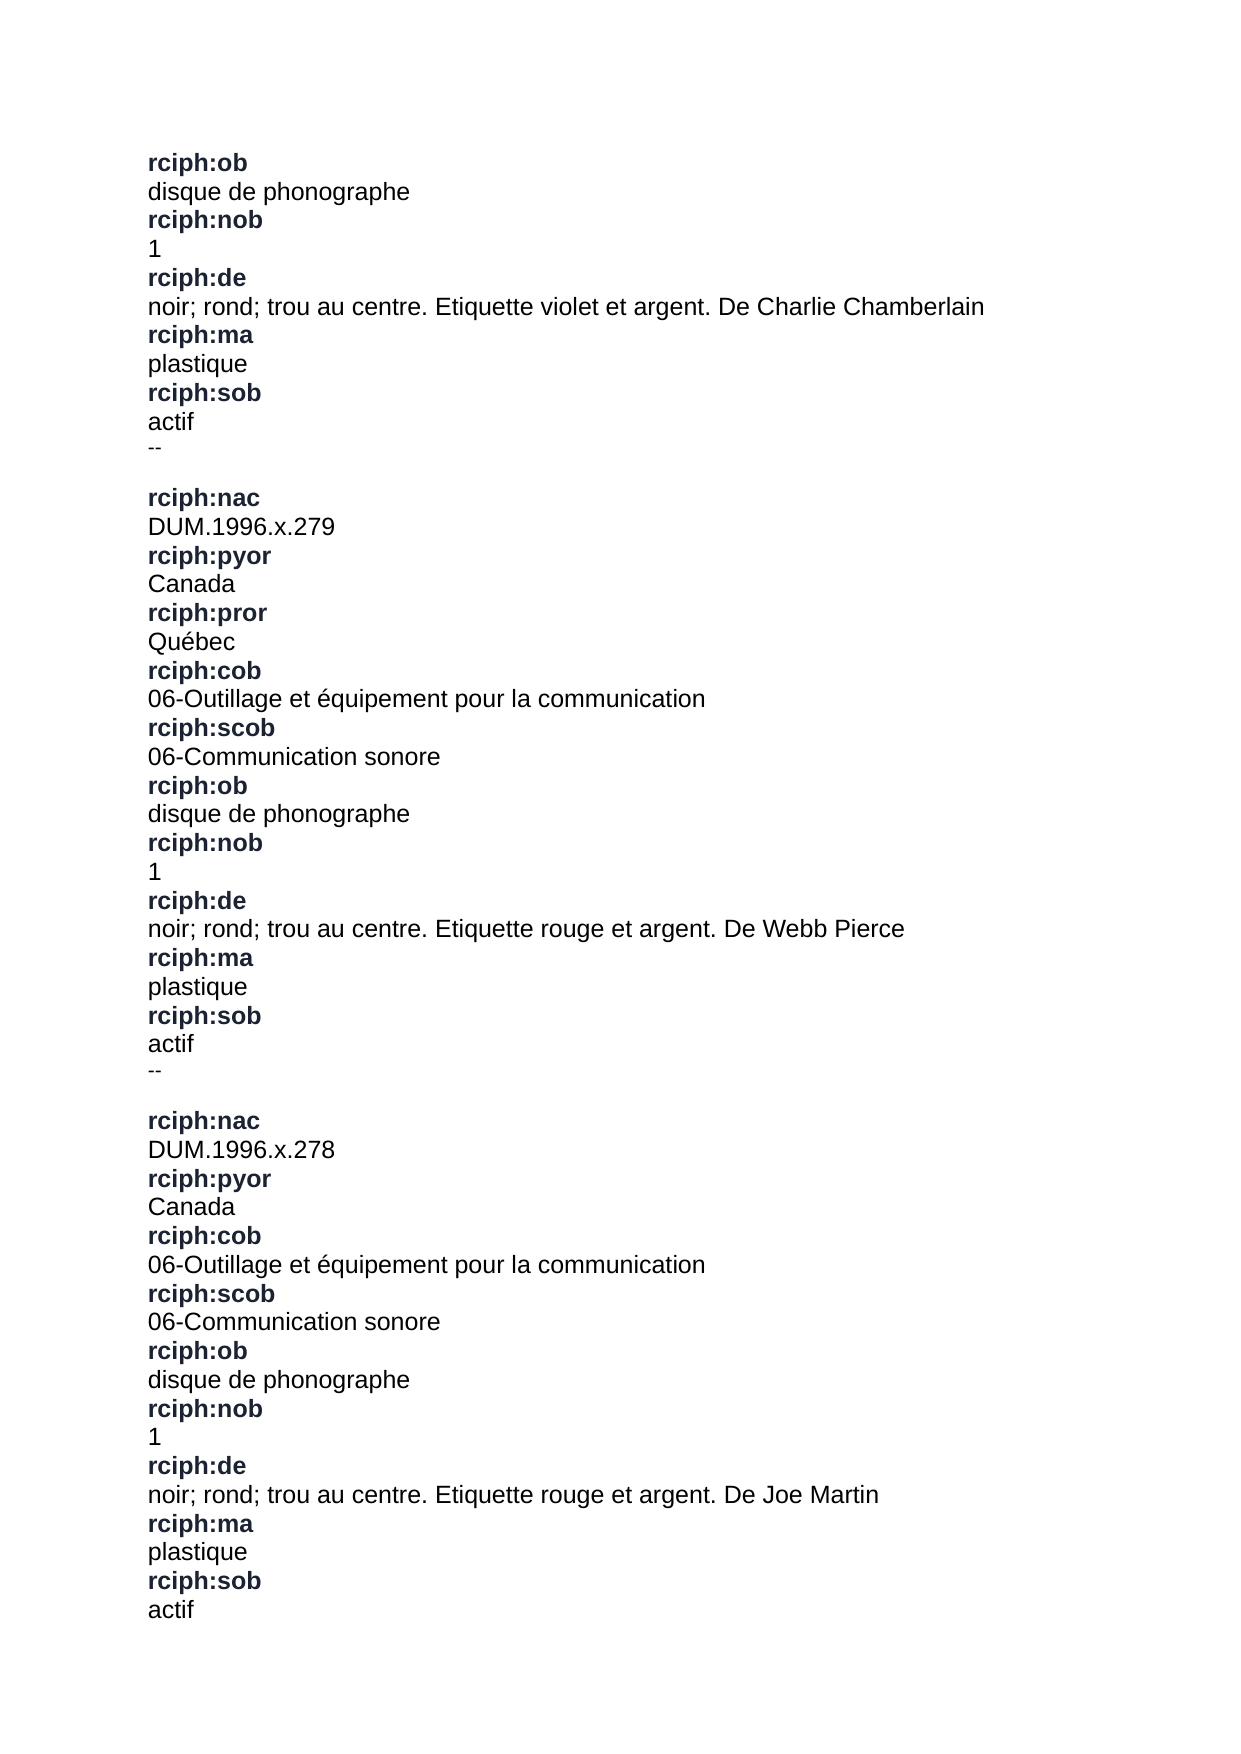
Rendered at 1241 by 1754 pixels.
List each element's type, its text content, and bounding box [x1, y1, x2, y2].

text 1 [148, 234, 1092, 263]
text 1 [148, 857, 1092, 886]
text rciph:pror [148, 598, 1092, 627]
text rciph:de [148, 1451, 1092, 1480]
text disque de phonographe [148, 176, 1092, 205]
text rciph:pyor [148, 541, 1092, 569]
text actif [148, 1595, 1092, 1623]
text actif [148, 406, 1092, 435]
text rciph:scob [148, 1278, 1092, 1307]
text rciph:nac [148, 1106, 1092, 1135]
text rciph:ma [148, 320, 1092, 349]
text noir; rond; trou au centre. Etiquette rouge et argent. De Webb Pierce [148, 914, 1092, 943]
text rciph:de [148, 263, 1092, 291]
text rciph:ob [148, 771, 1092, 799]
text actif [148, 1029, 1092, 1058]
text 1 [148, 1422, 1092, 1451]
text rciph:nob [148, 828, 1092, 857]
text disque de phonographe [148, 799, 1092, 828]
text rciph:cob [148, 1221, 1092, 1250]
text rciph:nac [148, 483, 1092, 512]
text noir; rond; trou au centre. Etiquette violet et argent. De Charlie Chamberlain [148, 291, 1092, 320]
text 06-Communication sonore [148, 1307, 1092, 1336]
text noir; rond; trou au centre. Etiquette rouge et argent. De Joe Martin [148, 1480, 1092, 1508]
text disque de phonographe [148, 1365, 1092, 1393]
text rciph:ob [148, 148, 1092, 176]
text plastique [148, 972, 1092, 1001]
text plastique [148, 1537, 1092, 1566]
text -- [148, 1058, 1092, 1082]
text rciph:sob [148, 1566, 1092, 1595]
text rciph:sob [148, 1001, 1092, 1029]
text DUM.1996.x.279 [148, 512, 1092, 541]
text Canada [148, 1192, 1092, 1221]
text rciph:de [148, 886, 1092, 914]
text rciph:cob [148, 656, 1092, 684]
text Québec [148, 627, 1092, 656]
text rciph:ma [148, 943, 1092, 972]
text DUM.1996.x.278 [148, 1135, 1092, 1163]
text rciph:ob [148, 1336, 1092, 1365]
text rciph:sob [148, 378, 1092, 406]
text 06-Outillage et équipement pour la communication [148, 684, 1092, 713]
text rciph:nob [148, 205, 1092, 234]
text rciph:scob [148, 713, 1092, 742]
text 06-Communication sonore [148, 742, 1092, 771]
text -- [148, 435, 1092, 459]
text rciph:pyor [148, 1163, 1092, 1192]
text Canada [148, 569, 1092, 598]
text plastique [148, 349, 1092, 378]
text 06-Outillage et équipement pour la communication [148, 1250, 1092, 1278]
text rciph:nob [148, 1393, 1092, 1422]
text rciph:ma [148, 1508, 1092, 1537]
